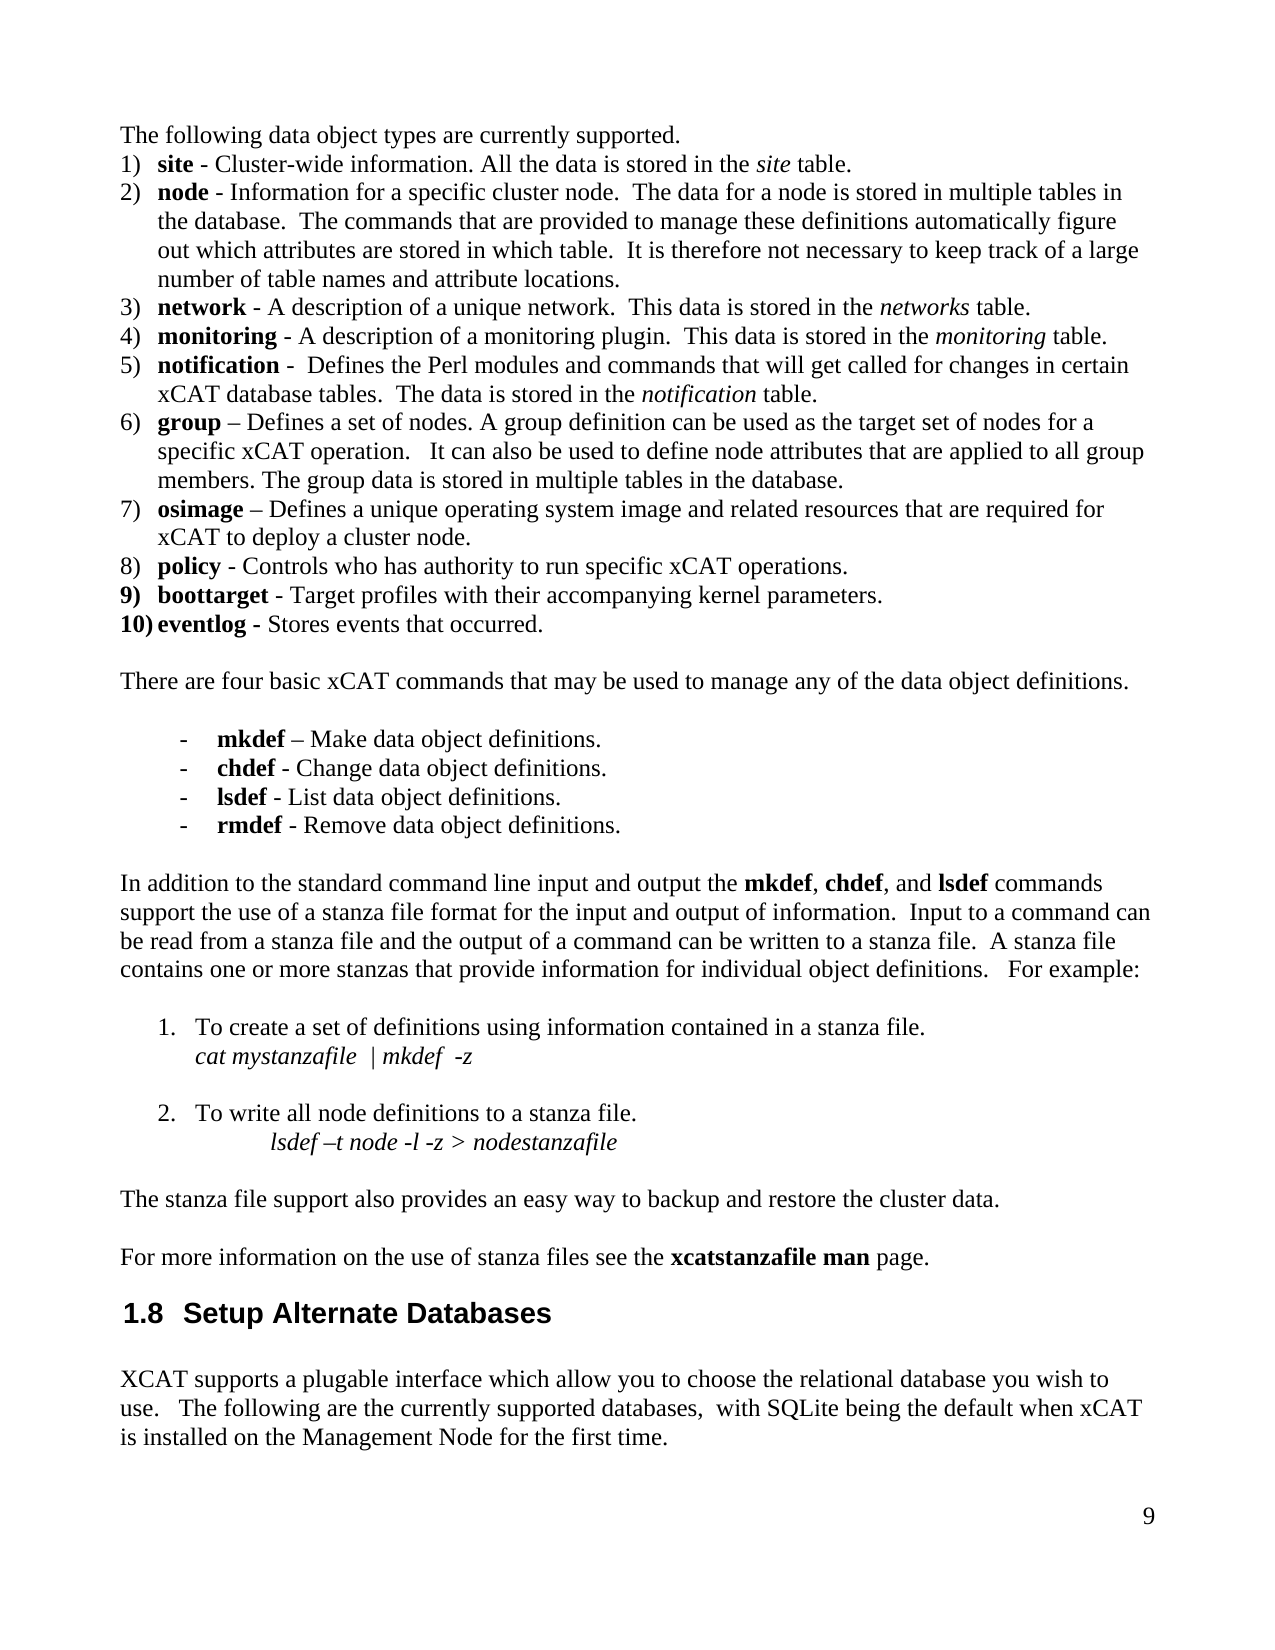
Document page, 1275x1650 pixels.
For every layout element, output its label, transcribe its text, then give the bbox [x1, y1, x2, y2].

list policy - Controls who has authority to run specific xCAT operations. [120, 551, 1155, 580]
list To create a set of definitions using information contained in a stanza file. [157, 1012, 1155, 1041]
list site - Cluster-wide information. All the data is stored in the site table. [120, 149, 1155, 177]
list chdef - Change data object definitions. [179, 753, 1155, 782]
text cat mystanzafile | mkdef -z [195, 1041, 1155, 1069]
list eventlog - Stores events that occurred. [120, 609, 1155, 637]
text In addition to the standard command line input and output the mkdef, chdef, and lsdef commands support the use of a stanza file format for the input and output of information. Input to a command can be read from a stanza file and the output of a command can be written to a stanza file. A stanza file contains one or more stanzas that provide information for individual object definitions. For example: [120, 868, 1155, 983]
text There are four basic xCAT commands that may be used to manage any of the data object definitions. [120, 666, 1155, 695]
list boottarget - Target profiles with their accompanying kernel parameters. [120, 580, 1155, 609]
list rmdef - Remove data object definitions. [179, 810, 1155, 839]
list lsdef - List data object definitions. [179, 782, 1155, 810]
text The following data object types are currently supported. [120, 120, 1155, 149]
subtitle Setup Alternate Databases [123, 1296, 1155, 1329]
text The stanza file support also provides an easy way to backup and restore the cluster data. [120, 1184, 1155, 1213]
text For more information on the use of stanza files see the xcatstanzafile man page. [120, 1242, 1155, 1271]
list node - Information for a specific cluster node. The data for a node is stored in multiple tables in the database. The commands that are provided to manage these definitions automatically figure out which attributes are stored in which table. It is therefore not necessary to keep track of a large number of table names and attribute locations. [120, 177, 1155, 292]
list group – Defines a set of nodes. A group definition can be used as the target set of nodes for a specific xCAT operation. It can also be used to define node attributes that are applied to all group members. The group data is stored in multiple tables in the database. [120, 407, 1155, 494]
list network - A description of a unique network. This data is stored in the networks table. [120, 292, 1155, 321]
text XCAT supports a plugable interface which allow you to choose the relational database you wish to use. The following are the currently supported databases, with SQLite being the default when xCAT is installed on the Management Node for the first time. [120, 1364, 1155, 1451]
list notification - Defines the Perl modules and commands that will get called for changes in certain xCAT database tables. The data is stored in the notification table. [120, 350, 1155, 407]
list lsdef –t node -l -z > nodestanzafile [232, 1127, 1155, 1156]
list monitoring - A description of a monitoring plugin. This data is stored in the monitoring table. [120, 321, 1155, 350]
list osimage – Defines a unique operating system image and related resources that are required for xCAT to deploy a cluster node. [120, 494, 1155, 551]
list To write all node definitions to a stanza file. [157, 1098, 1155, 1127]
list mkdef – Make data object definitions. [179, 724, 1155, 753]
